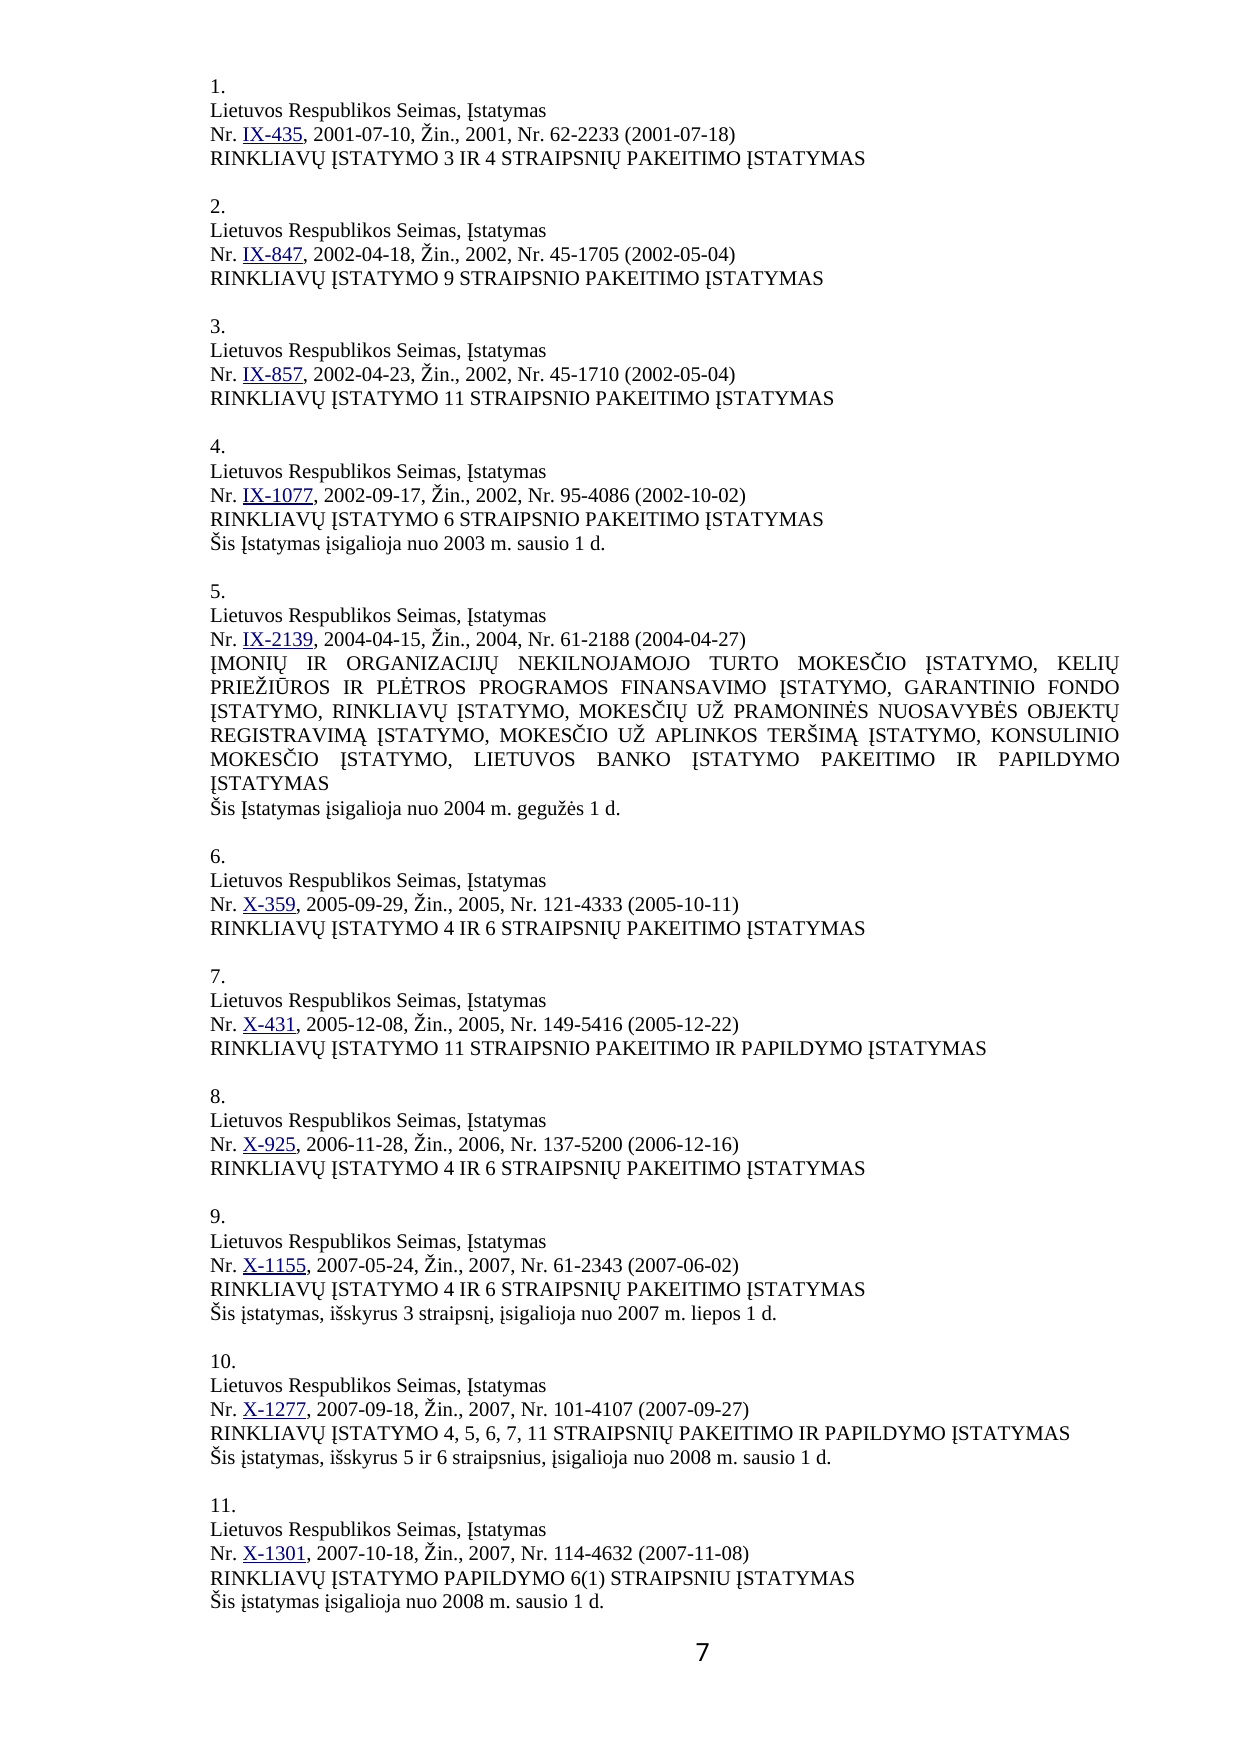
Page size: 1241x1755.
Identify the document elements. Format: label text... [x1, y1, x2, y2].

text Nr. X-359, 2005-09-29, Žin., 2005, Nr. 121-4333 (2005-10-11) [210, 892, 1120, 916]
text RINKLIAVŲ ĮSTATYMO 11 STRAIPSNIO PAKEITIMO ĮSTATYMAS [210, 386, 1120, 410]
text Nr. IX-1077, 2002-09-17, Žin., 2002, Nr. 95-4086 (2002-10-02) [210, 483, 1120, 507]
text Lietuvos Respublikos Seimas, Įstatymas [210, 458, 1120, 483]
text Šis Įstatymas įsigalioja nuo 2004 m. gegužės 1 d. [210, 795, 1120, 819]
text Nr. X-1155, 2007-05-24, Žin., 2007, Nr. 61-2343 (2007-06-02) [210, 1253, 1120, 1277]
text RINKLIAVŲ ĮSTATYMO 9 STRAIPSNIO PAKEITIMO ĮSTATYMAS [210, 266, 1120, 290]
text 3. [210, 314, 1120, 338]
text Nr. IX-2139, 2004-04-15, Žin., 2004, Nr. 61-2188 (2004-04-27) [210, 627, 1120, 651]
text Lietuvos Respublikos Seimas, Įstatymas [210, 1517, 1120, 1541]
text 10. [210, 1349, 1120, 1373]
text RINKLIAVŲ ĮSTATYMO 11 STRAIPSNIO PAKEITIMO IR PAPILDYMO ĮSTATYMAS [210, 1036, 1120, 1060]
text 11. [210, 1493, 1120, 1517]
text Nr. X-925, 2006-11-28, Žin., 2006, Nr. 137-5200 (2006-12-16) [210, 1132, 1120, 1156]
text 4. [210, 434, 1120, 458]
text Nr. IX-435, 2001-07-10, Žin., 2001, Nr. 62-2233 (2001-07-18) [210, 122, 1120, 146]
text RINKLIAVŲ ĮSTATYMO 4 IR 6 STRAIPSNIŲ PAKEITIMO ĮSTATYMAS [210, 1156, 1120, 1180]
text Šis įstatymas, išskyrus 3 straipsnį, įsigalioja nuo 2007 m. liepos 1 d. [210, 1301, 1120, 1325]
text Nr. X-431, 2005-12-08, Žin., 2005, Nr. 149-5416 (2005-12-22) [210, 1012, 1120, 1036]
text 5. [210, 579, 1120, 603]
text Lietuvos Respublikos Seimas, Įstatymas [210, 1228, 1120, 1253]
text 9. [210, 1204, 1120, 1228]
text RINKLIAVŲ ĮSTATYMO 4 IR 6 STRAIPSNIŲ PAKEITIMO ĮSTATYMAS [210, 916, 1120, 940]
text Nr. X-1301, 2007-10-18, Žin., 2007, Nr. 114-4632 (2007-11-08) [210, 1541, 1120, 1565]
text Lietuvos Respublikos Seimas, Įstatymas [210, 98, 1120, 122]
text Lietuvos Respublikos Seimas, Įstatymas [210, 1373, 1120, 1397]
text RINKLIAVŲ ĮSTATYMO 6 STRAIPSNIO PAKEITIMO ĮSTATYMAS [210, 507, 1120, 531]
text Nr. X-1277, 2007-09-18, Žin., 2007, Nr. 101-4107 (2007-09-27) [210, 1397, 1120, 1421]
text 2. [210, 194, 1120, 218]
text 7. [210, 964, 1120, 988]
text 8. [210, 1084, 1120, 1108]
text Šis įstatymas įsigalioja nuo 2008 m. sausio 1 d. [210, 1589, 1120, 1613]
text Lietuvos Respublikos Seimas, Įstatymas [210, 988, 1120, 1012]
text RINKLIAVŲ ĮSTATYMO 3 IR 4 STRAIPSNIŲ PAKEITIMO ĮSTATYMAS [210, 146, 1120, 170]
text ĮMONIŲ IR ORGANIZACIJŲ NEKILNOJAMOJO TURTO MOKESČIO ĮSTATYMO, KELIŲ PRIEŽIŪROS IR PLĖTROS PROGRAMOS FINANSAVIMO ĮSTATYMO, GARANTINIO FONDO ĮSTATYMO, RINKLIAVŲ ĮSTATYMO, MOKESČIŲ UŽ PRAMONINĖS NUOSAVYBĖS OBJEKTŲ REGISTRAVIMĄ ĮSTATYMO, MOKESČIO UŽ APLINKOS TERŠIMĄ ĮSTATYMO, KONSULINIO MOKESČIO ĮSTATYMO, LIETUVOS BANKO ĮSTATYMO PAKEITIMO IR PAPILDYMO ĮSTATYMAS [210, 651, 1120, 795]
text Lietuvos Respublikos Seimas, Įstatymas [210, 218, 1120, 242]
text Lietuvos Respublikos Seimas, Įstatymas [210, 1108, 1120, 1132]
text Lietuvos Respublikos Seimas, Įstatymas [210, 338, 1120, 362]
text RINKLIAVŲ ĮSTATYMO PAPILDYMO 6(1) STRAIPSNIU ĮSTATYMAS [210, 1565, 1120, 1589]
text Lietuvos Respublikos Seimas, Įstatymas [210, 603, 1120, 627]
text Nr. IX-847, 2002-04-18, Žin., 2002, Nr. 45-1705 (2002-05-04) [210, 242, 1120, 266]
text Šis įstatymas, išskyrus 5 ir 6 straipsnius, įsigalioja nuo 2008 m. sausio 1 d. [210, 1445, 1120, 1469]
text Šis Įstatymas įsigalioja nuo 2003 m. sausio 1 d. [210, 531, 1120, 555]
text Nr. IX-857, 2002-04-23, Žin., 2002, Nr. 45-1710 (2002-05-04) [210, 362, 1120, 386]
text RINKLIAVŲ ĮSTATYMO 4, 5, 6, 7, 11 STRAIPSNIŲ PAKEITIMO IR PAPILDYMO ĮSTATYMAS [210, 1421, 1120, 1445]
text 6. [210, 843, 1120, 868]
text 1. [210, 73, 1120, 98]
text RINKLIAVŲ ĮSTATYMO 4 IR 6 STRAIPSNIŲ PAKEITIMO ĮSTATYMAS [210, 1277, 1120, 1301]
text Lietuvos Respublikos Seimas, Įstatymas [210, 868, 1120, 892]
